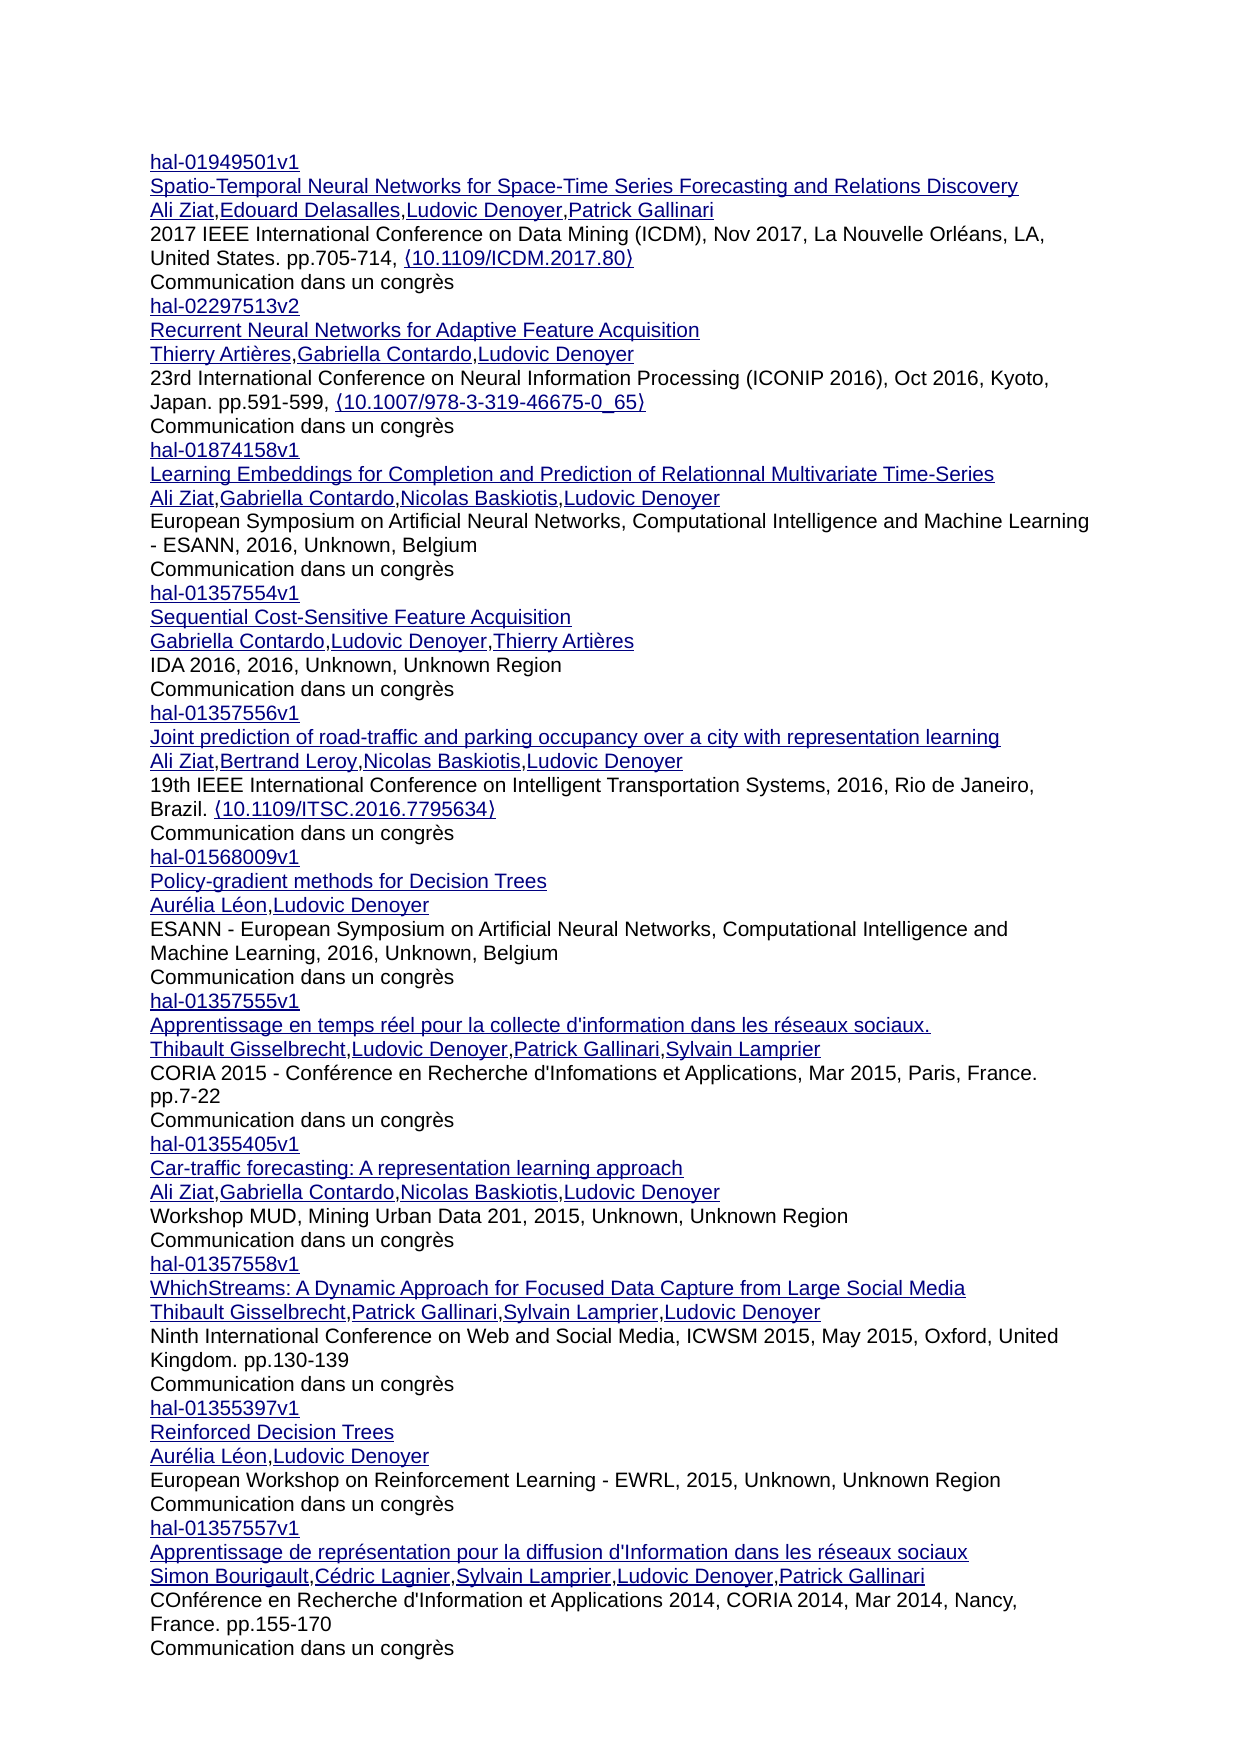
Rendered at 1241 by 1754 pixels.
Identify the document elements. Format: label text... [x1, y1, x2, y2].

table_cell Policy-gradient methods for Decision Trees Aurélia Léon,Ludovic Denoyer ESANN - European Symposium on Artificial Neural Networks, Computational Intelligence and Machine Learning, 2016, Unknown, Belgium Communication dans un congrès hal-01357555v1 [150, 869, 1090, 1012]
table_cell Joint prediction of road-traffic and parking occupancy over a city with representation learning Ali Ziat,Bertrand Leroy,Nicolas Baskiotis,Ludovic Denoyer 19th IEEE International Conference on Intelligent Transportation Systems, 2016, Rio de Janeiro, Brazil. ⟨10.1109/ITSC.2016.7795634⟩ Communication dans un congrès hal-01568009v1 [150, 725, 1090, 869]
table_cell hal-01949501v1 [150, 150, 1090, 174]
table_cell WhichStreams: A Dynamic Approach for Focused Data Capture from Large Social Media Thibault Gisselbrecht,Patrick Gallinari,Sylvain Lamprier,Ludovic Denoyer Ninth International Conference on Web and Social Media, ICWSM 2015, May 2015, Oxford, United Kingdom. pp.130-139 Communication dans un congrès hal-01355397v1 [150, 1276, 1090, 1420]
table_cell Spatio-Temporal Neural Networks for Space-Time Series Forecasting and Relations Discovery Ali Ziat,Edouard Delasalles,Ludovic Denoyer,Patrick Gallinari 2017 IEEE International Conference on Data Mining (ICDM), Nov 2017, La Nouvelle Orléans, LA, United States. pp.705-714, ⟨10.1109/ICDM.2017.80⟩ Communication dans un congrès hal-02297513v2 [150, 174, 1090, 318]
table_cell Car-traffic forecasting: A representation learning approach Ali Ziat,Gabriella Contardo,Nicolas Baskiotis,Ludovic Denoyer Workshop MUD, Mining Urban Data 201, 2015, Unknown, Unknown Region Communication dans un congrès hal-01357558v1 [150, 1156, 1090, 1276]
table_cell Learning Embeddings for Completion and Prediction of Relationnal Multivariate Time-Series Ali Ziat,Gabriella Contardo,Nicolas Baskiotis,Ludovic Denoyer European Symposium on Artificial Neural Networks, Computational Intelligence and Machine Learning - ESANN, 2016, Unknown, Belgium Communication dans un congrès hal-01357554v1 [150, 461, 1090, 605]
table_cell Apprentissage en temps réel pour la collecte d'information dans les réseaux sociaux. Thibault Gisselbrecht,Ludovic Denoyer,Patrick Gallinari,Sylvain Lamprier CORIA 2015 - Conférence en Recherche d'Infomations et Applications, Mar 2015, Paris, France. pp.7-22 Communication dans un congrès hal-01355405v1 [150, 1013, 1090, 1156]
table_cell Apprentissage de représentation pour la diffusion d'Information dans les réseaux sociaux Simon Bourigault,Cédric Lagnier,Sylvain Lamprier,Ludovic Denoyer,Patrick Gallinari COnférence en Recherche d'Information et Applications 2014, CORIA 2014, Mar 2014, Nancy, France. pp.155-170 Communication dans un congrès [150, 1540, 1090, 1659]
table_cell Reinforced Decision Trees Aurélia Léon,Ludovic Denoyer European Workshop on Reinforcement Learning - EWRL, 2015, Unknown, Unknown Region Communication dans un congrès hal-01357557v1 [150, 1420, 1090, 1539]
table_cell Recurrent Neural Networks for Adaptive Feature Acquisition Thierry Artières,Gabriella Contardo,Ludovic Denoyer 23rd International Conference on Neural Information Processing (ICONIP 2016), Oct 2016, Kyoto, Japan. pp.591-599, ⟨10.1007/978-3-319-46675-0_65⟩ Communication dans un congrès hal-01874158v1 [150, 318, 1090, 461]
table_cell Sequential Cost-Sensitive Feature Acquisition Gabriella Contardo,Ludovic Denoyer,Thierry Artières IDA 2016, 2016, Unknown, Unknown Region Communication dans un congrès hal-01357556v1 [150, 605, 1090, 725]
